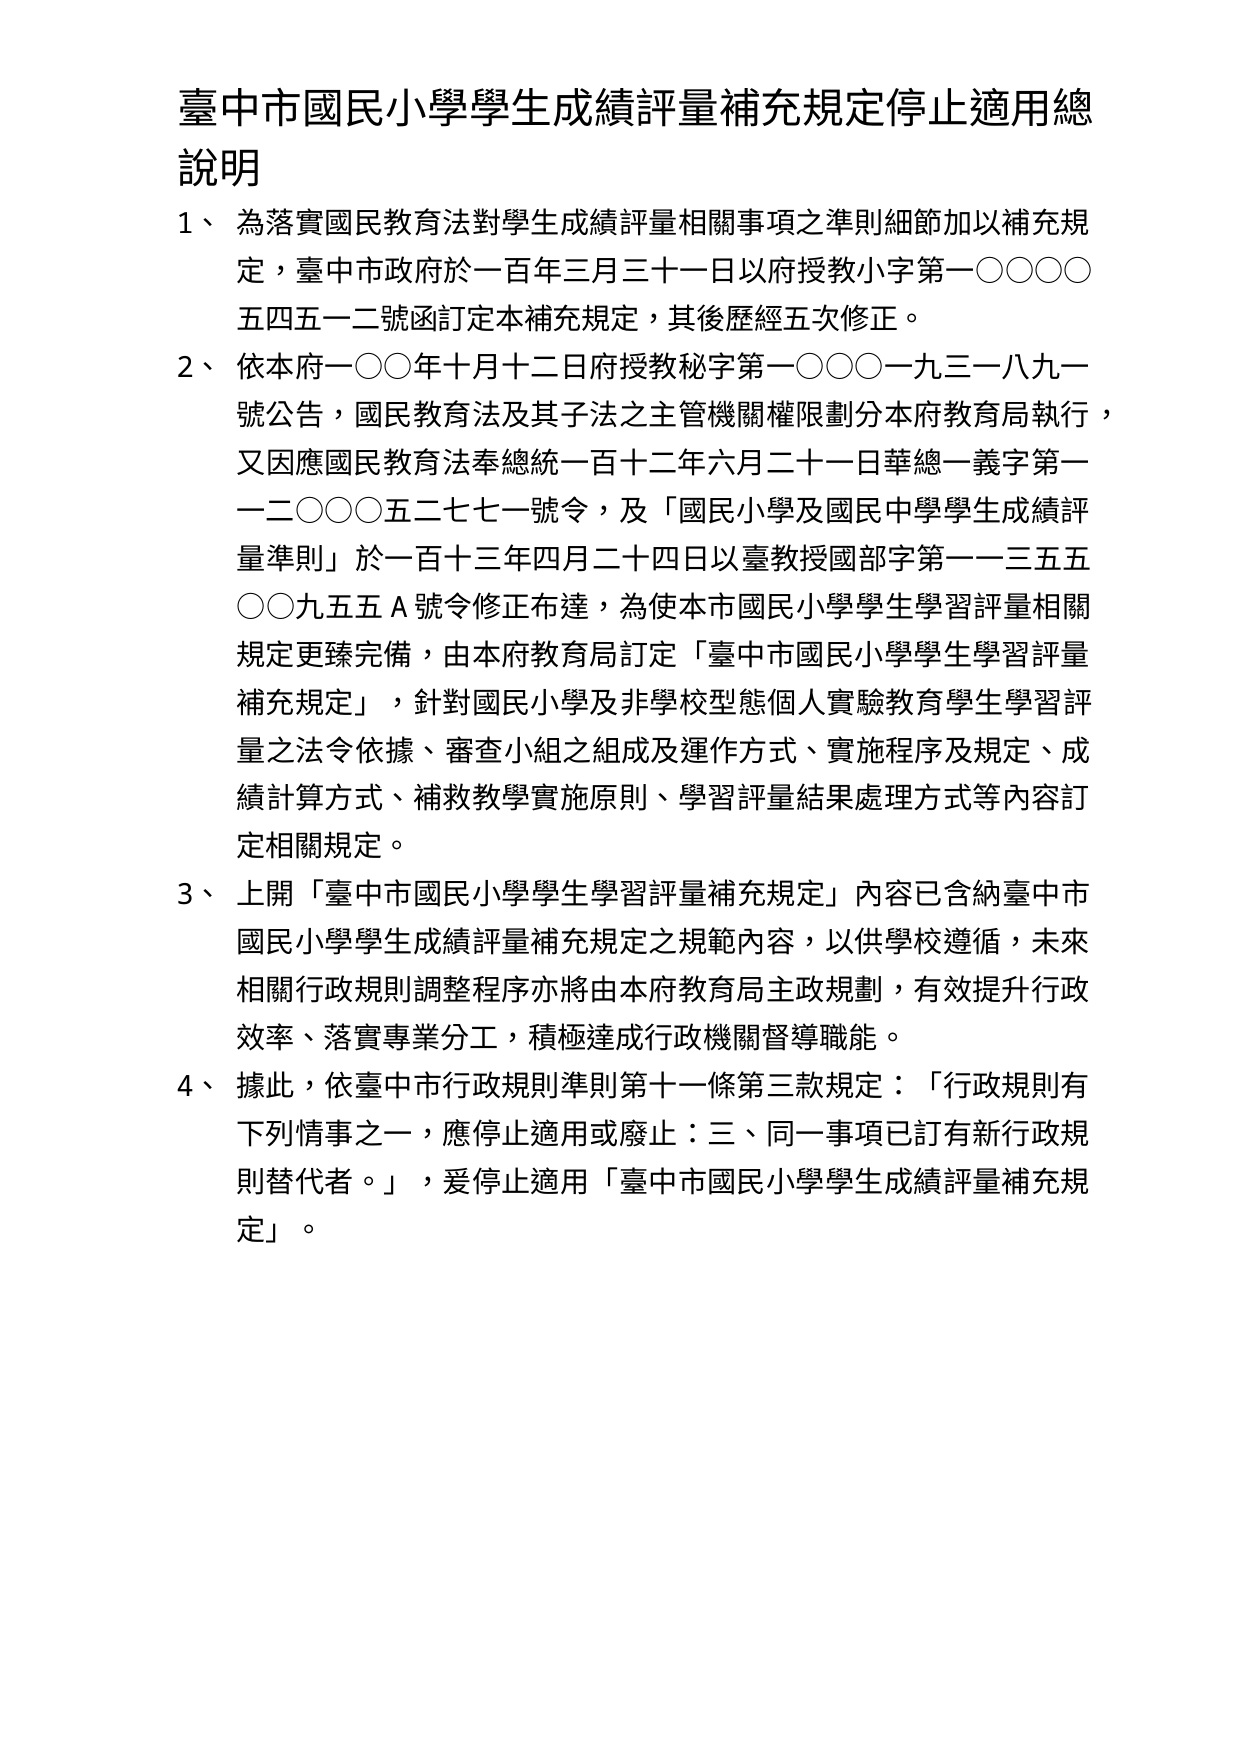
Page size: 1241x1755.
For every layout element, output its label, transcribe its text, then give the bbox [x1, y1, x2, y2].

list 據此，依臺中市行政規則準則第十一條第三款規定：「行政規則有下列情事之一，應停止適用或廢止：三、同一事項已訂有新行政規則替代者。」，爰停止適用「臺中市國民小學學生成績評量補充規定」。 [176, 1058, 1093, 1250]
list 依本府一○○年十月十二日府授教秘字第一○○○一九三一八九一號公告，國民教育法及其子法之主管機關權限劃分本府教育局執行，又因應國民教育法奉總統一百十二年六月二十一日華總一義字第一一二○○○五二七七一號令，及「國民小學及國民中學學生成績評量準則」於一百十三年四月二十四日以臺教授國部字第一一三五五○○九五五A號令修正布達，為使本市國民小學學生學習評量相關規定更臻完備，由本府教育局訂定「臺中市國民小學學生學習評量補充規定」，針對國民小學及非學校型態個人實驗教育學生學習評量之法令依據、審查小組之組成及運作方式、實施程序及規定、成績計算方式、補救教學實施原則、學習評量結果處理方式等內容訂定相關規定。 [176, 339, 1093, 866]
list 上開「臺中市國民小學學生學習評量補充規定」內容已含納臺中市國民小學學生成績評量補充規定之規範內容，以供學校遵循，未來相關行政規則調整程序亦將由本府教育局主政規劃，有效提升行政效率、落實專業分工，積極達成行政機關督導職能。 [176, 866, 1093, 1058]
text 臺中市國民小學學生成績評量補充規定停止適用總說明 [177, 75, 1107, 196]
list 為落實國民教育法對學生成績評量相關事項之準則細節加以補充規定，臺中市政府於一百年三月三十一日以府授教小字第一○○○○五四五一二號函訂定本補充規定，其後歷經五次修正。 [176, 196, 1093, 339]
